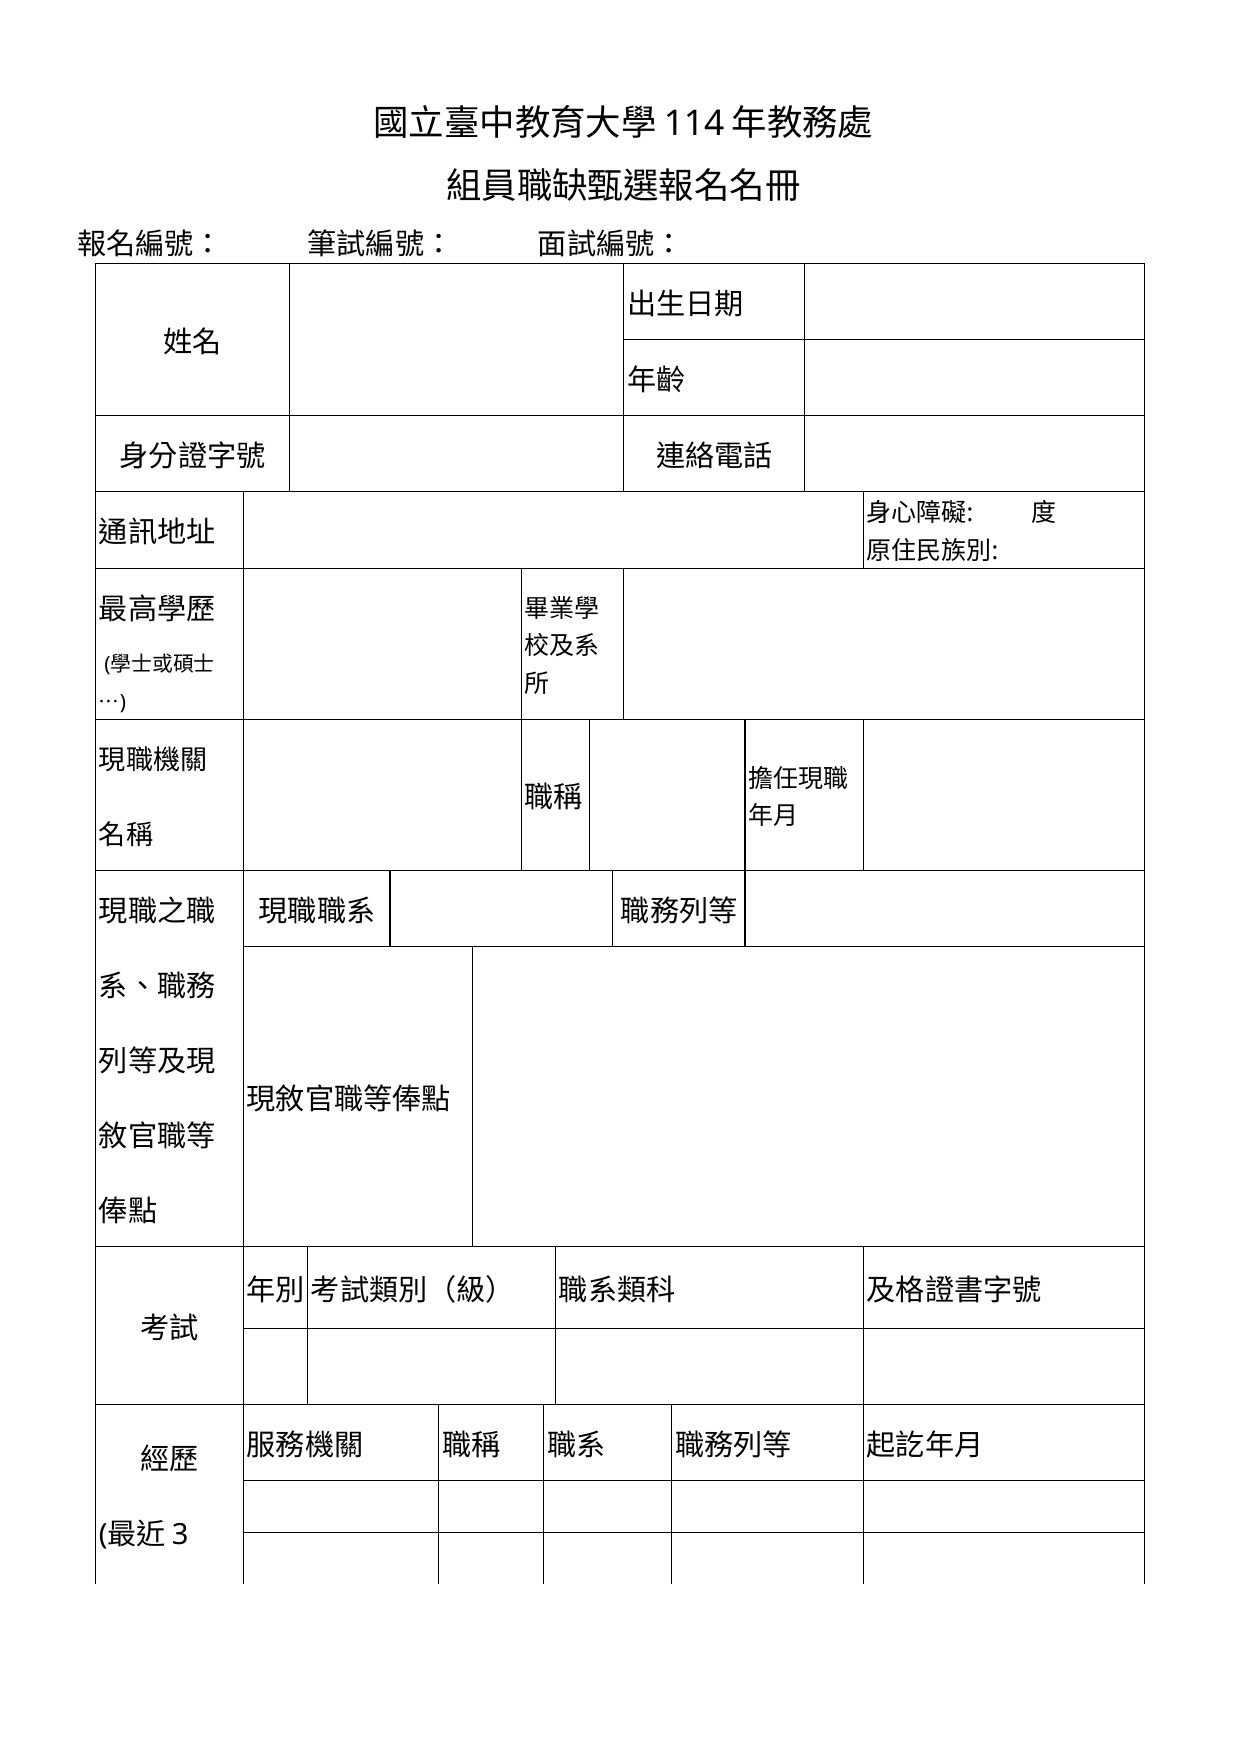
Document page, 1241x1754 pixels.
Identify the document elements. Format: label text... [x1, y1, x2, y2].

table_cell 現敘官職等俸點 [244, 947, 472, 1246]
table_cell [864, 1329, 1144, 1404]
table_cell [439, 1481, 543, 1532]
text 國立臺中教育大學114年教務處 [77, 94, 1169, 146]
table_cell 經歷 (最近3筆、 現職除外) [96, 1405, 243, 1584]
table_cell 職稱 [522, 720, 589, 870]
table_cell 職系 [544, 1405, 671, 1480]
table_cell [244, 1481, 438, 1532]
table_cell [439, 1533, 543, 1584]
table_cell 現職之職系、職務列等及現敘官職等俸點 [96, 871, 243, 1246]
table_cell [544, 1533, 671, 1584]
table_cell [864, 1481, 1144, 1532]
table_cell [624, 569, 1144, 719]
table_header [805, 264, 1144, 339]
table_cell [864, 1533, 1144, 1584]
table_cell 職務列等 [613, 871, 744, 946]
table_header [290, 264, 623, 415]
table_cell [244, 569, 521, 719]
table_cell 服務機關 [244, 1405, 438, 1480]
table_cell [244, 492, 863, 568]
table_cell [556, 1329, 863, 1404]
table_cell [391, 871, 612, 946]
table_cell 身心障礙: 度 原住民族別: [864, 492, 1144, 568]
table_cell 職系類科 [556, 1247, 863, 1328]
table_cell 年別 [244, 1247, 307, 1328]
table_cell 現職職系 [244, 871, 389, 946]
table_cell [672, 1533, 863, 1584]
table_header 姓名 [96, 264, 289, 415]
table_cell [244, 1329, 307, 1404]
table_cell 擔任現職年月 [746, 720, 863, 870]
table_cell [544, 1481, 671, 1532]
table_cell 身分證字號 [96, 416, 289, 491]
table_cell [746, 871, 1144, 946]
table_header 出生日期 [624, 264, 804, 339]
table_cell 年齡 [624, 340, 804, 415]
table_cell 連絡電話 [624, 416, 804, 491]
table_cell [805, 416, 1144, 491]
table_cell 職務列等 [672, 1405, 863, 1480]
table_cell [864, 720, 1144, 870]
table_cell 考試類別（級） [308, 1247, 555, 1328]
table_cell [244, 720, 521, 870]
table_cell [672, 1481, 863, 1532]
table_cell [805, 340, 1144, 415]
table_cell 現職機關 名稱 [96, 720, 243, 870]
table_cell [590, 720, 744, 870]
table_cell 通訊地址 [96, 492, 243, 568]
table_cell 畢業學校及系所 [522, 569, 623, 719]
table_cell 考試 [96, 1247, 243, 1404]
text 組員職缺甄選報名名冊 [77, 146, 1169, 221]
table_cell 起訖年月 [864, 1405, 1144, 1480]
table_cell [308, 1329, 555, 1404]
table_cell [290, 416, 623, 491]
table_cell [473, 947, 1144, 1246]
table_cell 職稱 [439, 1405, 543, 1480]
table_cell 最高學歷 (學士或碩士…) [96, 569, 243, 719]
table_cell [244, 1533, 438, 1584]
table_cell 及格證書字號 [864, 1247, 1144, 1328]
text 報名編號： 筆試編號： 面試編號： [77, 221, 1169, 263]
